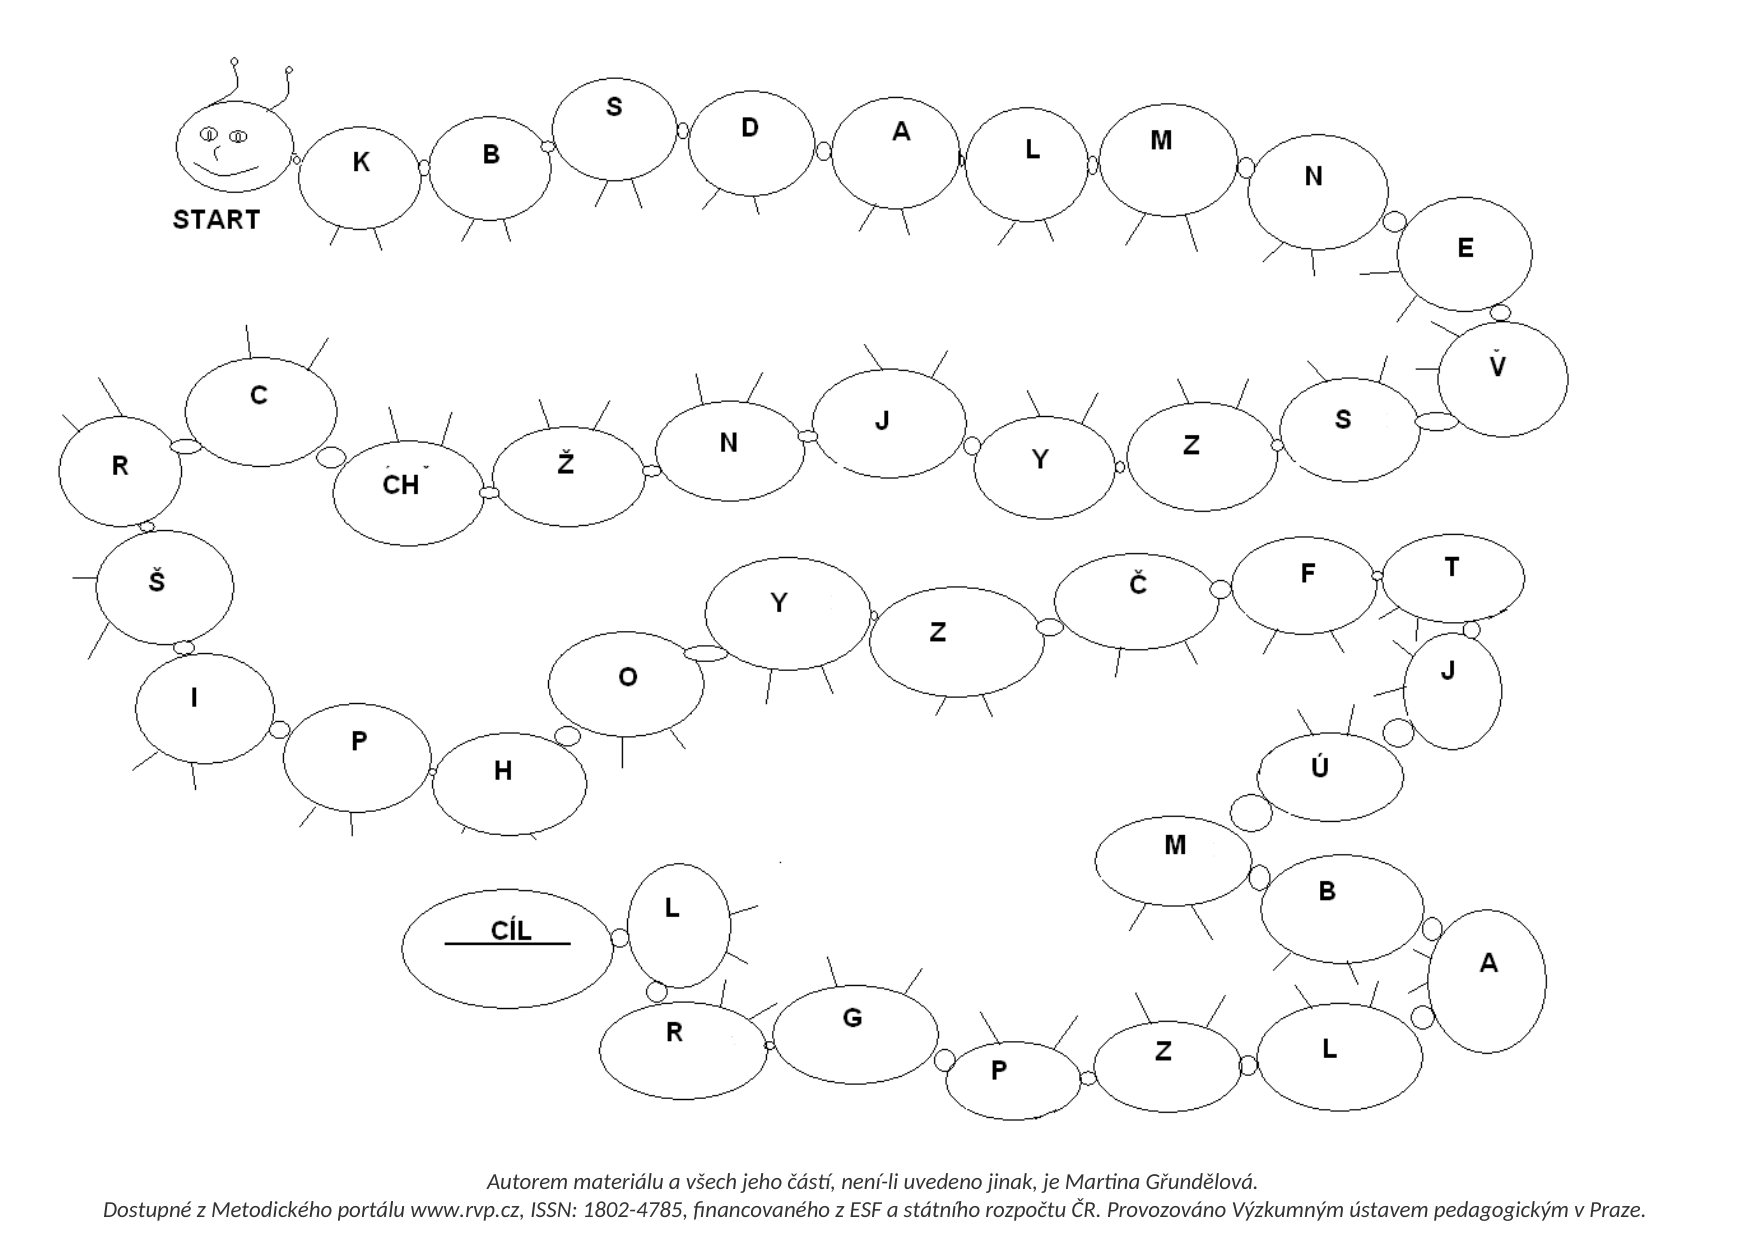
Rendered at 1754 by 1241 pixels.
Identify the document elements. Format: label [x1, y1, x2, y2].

picture [52, 38, 1593, 1140]
